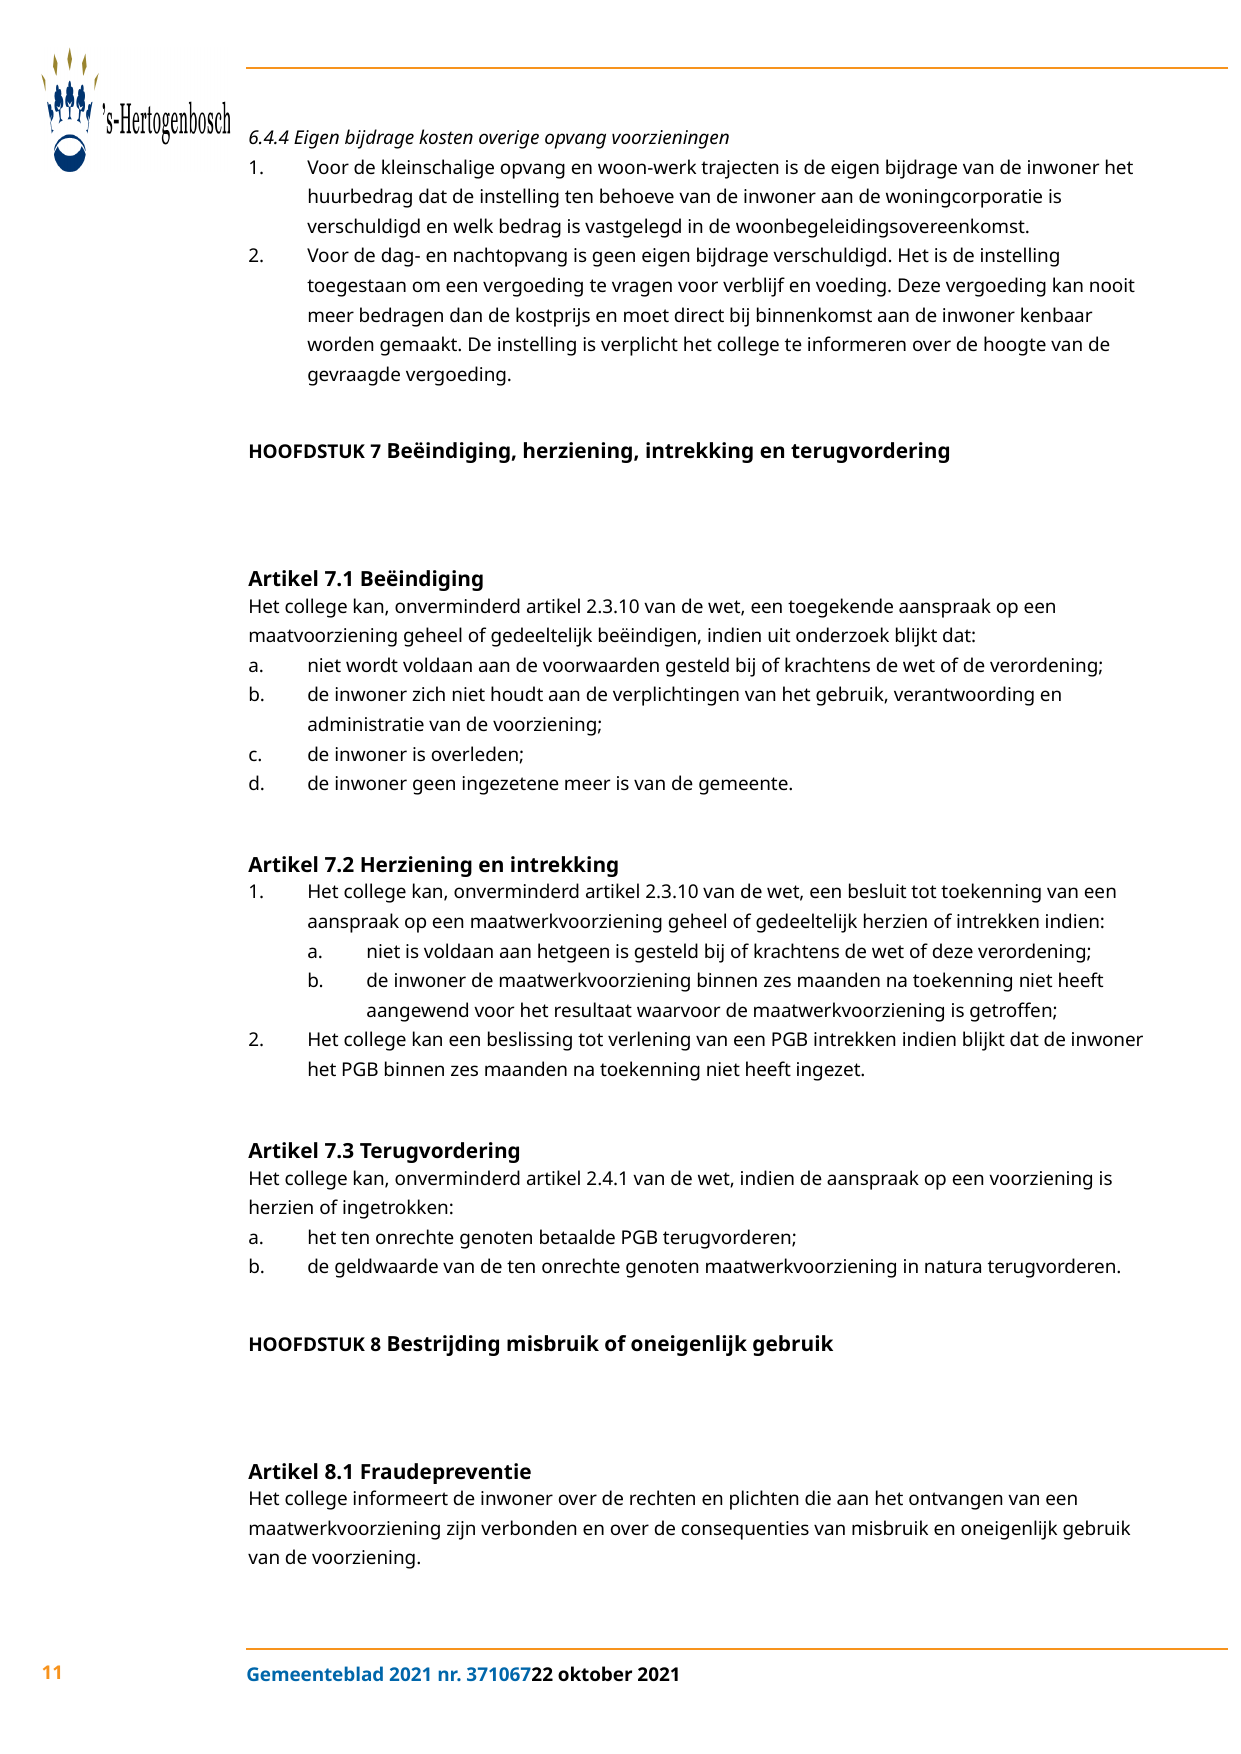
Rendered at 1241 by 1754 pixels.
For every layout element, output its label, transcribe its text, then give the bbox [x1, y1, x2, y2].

text Het college informeert de inwoner over de rechten en plichten die aan het ontvangen van een maatwerkvoorziening zijn verbonden en over de consequenties van misbruik en oneigenlijk gebruik van de voorziening. [248, 1485, 1152, 1570]
text HOOFDSTUK 7 Beëindiging, herziening, intrekking en terugvordering [248, 436, 1152, 465]
text Het college kan, onverminderd artikel 2.3.10 van de wet, een toegekende aanspraak op een maatvoorziening geheel of gedeeltelijk beëindigen, indien uit onderzoek blijkt dat: [248, 593, 1152, 648]
text HOOFDSTUK 8 Bestrijding misbruik of oneigenlijk gebruik [248, 1329, 1152, 1357]
list de inwoner de maatwerkvoorziening binnen zes maanden na toekenning niet heeft aangewend voor het resultaat waarvoor de maatwerkvoorziening is getroffen; [307, 967, 1152, 1023]
picture [41, 47, 231, 172]
list niet is voldaan aan hetgeen is gesteld bij of krachtens de wet of deze verordening; [307, 938, 1152, 964]
list de geldwaarde van de ten onrechte genoten maatwerkvoorziening in natura terugvorderen. [248, 1253, 1152, 1279]
text Artikel 7.1 Beëindiging [248, 564, 1152, 593]
list Het college kan, onverminderd artikel 2.3.10 van de wet, een besluit tot toekenning van een aanspraak op een maatwerkvoorziening geheel of gedeeltelijk herzien of intrekken indien: [248, 879, 1152, 934]
list de inwoner is overleden; [248, 741, 1152, 766]
list Het college kan een beslissing tot verlening van een PGB intrekken indien blijkt dat de inwoner het PGB binnen zes maanden na toekenning niet heeft ingezet. [248, 1027, 1152, 1082]
text Artikel 8.1 Fraudepreventie [248, 1457, 1152, 1485]
text Artikel 7.3 Terugvordering [248, 1136, 1152, 1165]
list Voor de kleinschalige opvang en woon-werk trajecten is de eigen bijdrage van de inwoner het huurbedrag dat de instelling ten behoeve van de inwoner aan de woningcorporatie is verschuldigd en welk bedrag is vastgelegd in de woonbegeleidingsovereenkomst. [248, 154, 1152, 239]
list Voor de dag- en nachtopvang is geen eigen bijdrage verschuldigd. Het is de instelling toegestaan om een vergoeding te vragen voor verblijf en voeding. Deze vergoeding kan nooit meer bedragen dan de kostprijs en moet direct bij binnenkomst aan de inwoner kenbaar worden gemaakt. De instelling is verplicht het college te informeren over de hoogte van de gevraagde vergoeding. [248, 243, 1152, 387]
list de inwoner geen ingezetene meer is van de gemeente. [248, 770, 1152, 796]
list niet wordt voldaan aan de voorwaarden gesteld bij of krachtens de wet of de verordening; [248, 652, 1152, 678]
list het ten onrechte genoten betaalde PGB terugvorderen; [248, 1224, 1152, 1249]
text 6.4.4 Eigen bijdrage kosten overige opvang voorzieningen [248, 124, 1152, 150]
text Het college kan, onverminderd artikel 2.4.1 van de wet, indien de aanspraak op een voorziening is herzien of ingetrokken: [248, 1165, 1152, 1220]
text Artikel 7.2 Herziening en intrekking [248, 850, 1152, 879]
list de inwoner zich niet houdt aan de verplichtingen van het gebruik, verantwoording en administratie van de voorziening; [248, 682, 1152, 737]
